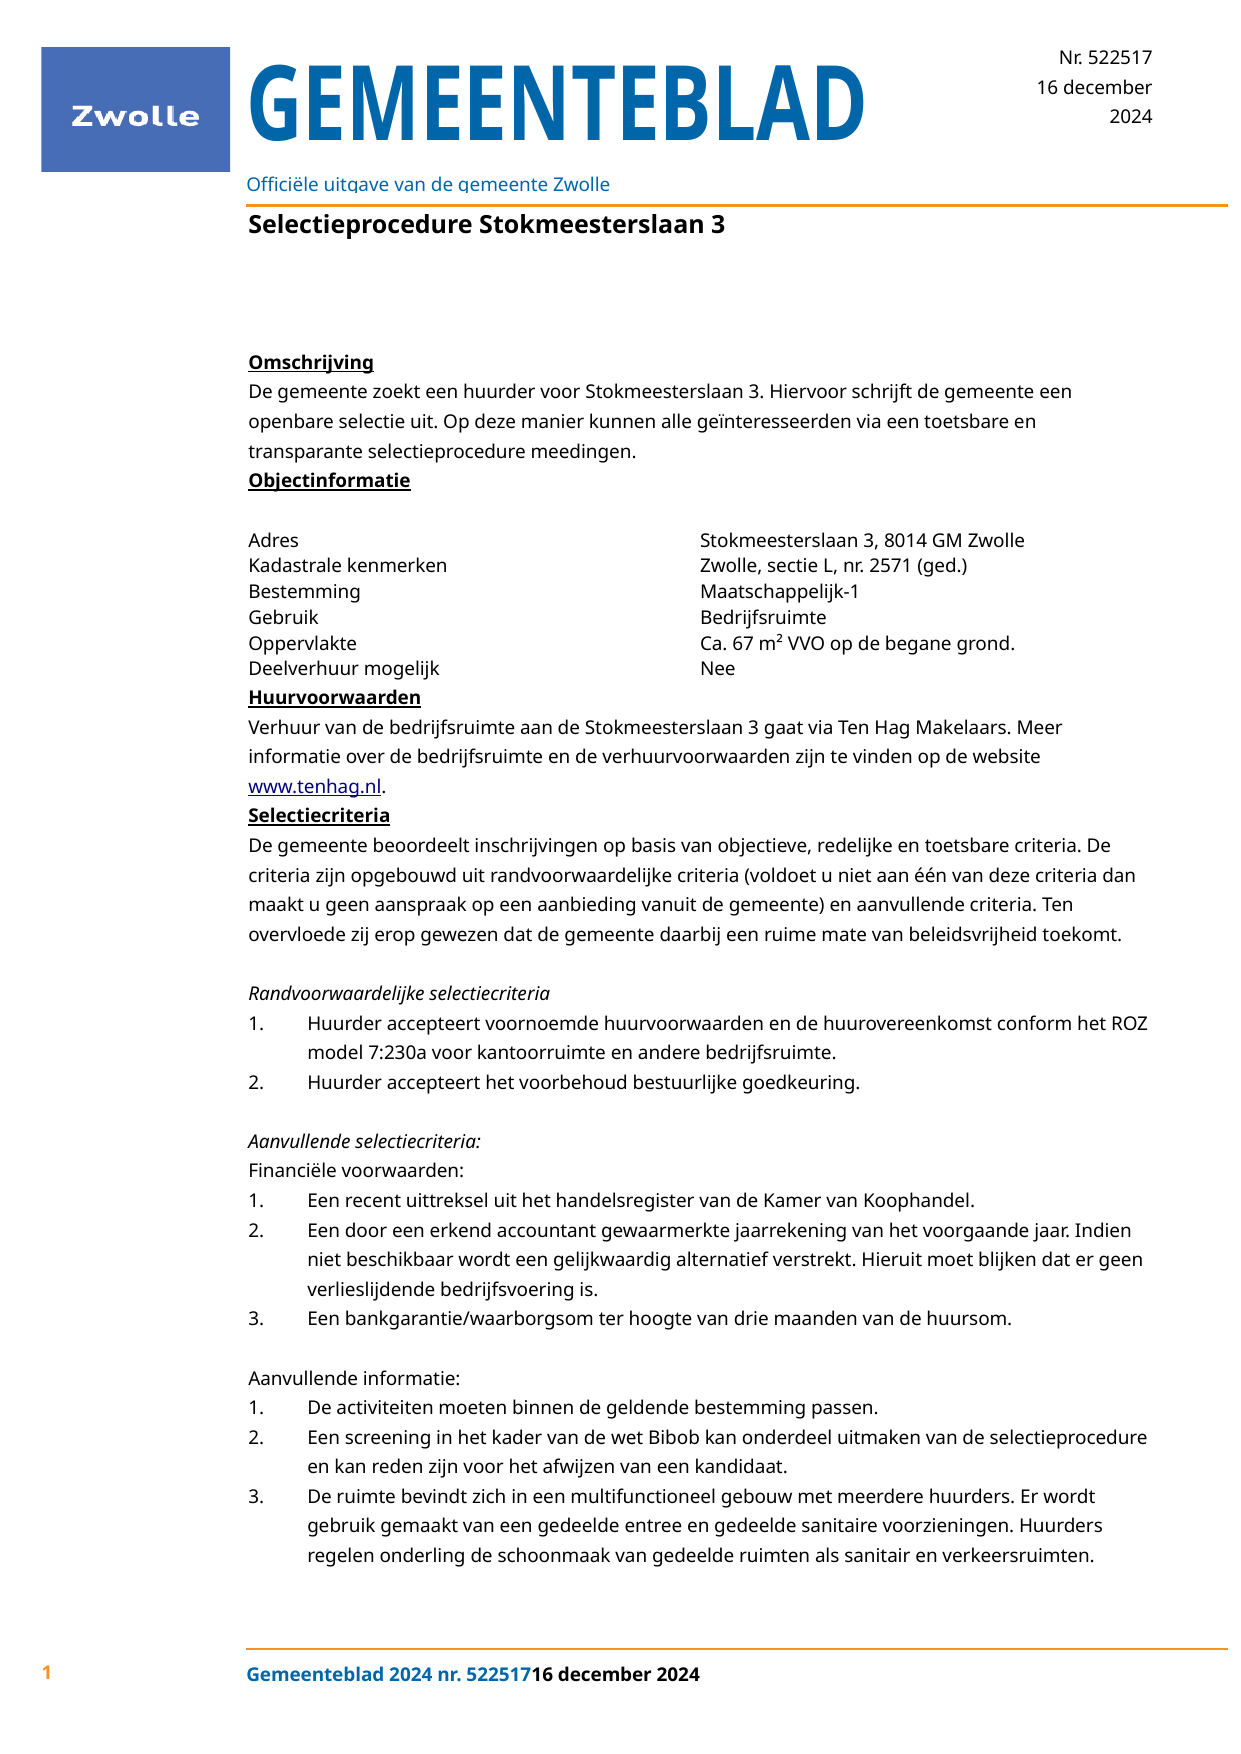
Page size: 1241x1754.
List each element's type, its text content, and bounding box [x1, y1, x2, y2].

list Huurder accepteert voornoemde huurvoorwaarden en de huurovereenkomst conform het ROZ model 7:230a voor kantoorruimte en andere bedrijfsruimte. [248, 1010, 1152, 1065]
list Een recent uittreksel uit het handelsregister van de Kamer van Koophandel. [248, 1187, 1152, 1213]
text Financiële voorwaarden: [248, 1158, 1152, 1183]
table_cell Gebruik [248, 604, 700, 630]
table_cell Bestemming [248, 578, 700, 604]
list De activiteiten moeten binnen de geldende bestemming passen. [248, 1394, 1152, 1420]
text Huurvoorwaarden [248, 684, 1152, 710]
text De gemeente beoordeelt inschrijvingen op basis van objectieve, redelijke en toetsbare criteria. De criteria zijn opgebouwd uit randvoorwaardelijke criteria (voldoet u niet aan één van deze criteria dan maakt u geen aanspraak op een aanbieding vanuit de gemeente) en aanvullende criteria. Ten overvloede zij erop gewezen dat de gemeente daarbij een ruime mate van beleidsvrijheid toekomt. [248, 832, 1152, 947]
text Randvoorwaardelijke selectiecriteria [248, 980, 1152, 1006]
picture [41, 47, 231, 172]
list Een bankgarantie/waarborgsom ter hoogte van drie maanden van de huursom. [248, 1306, 1152, 1331]
list De ruimte bevindt zich in een multifunctioneel gebouw met meerdere huurders. Er wordt gebruik gemaakt van een gedeelde entree en gedeelde sanitaire voorzieningen. Huurders regelen onderling de schoonmaak van gedeelde ruimten als sanitair en verkeersruimten. [248, 1483, 1152, 1568]
table_header Adres [248, 527, 700, 552]
table_cell Bedrijfsruimte [700, 604, 1152, 630]
list Huurder accepteert het voorbehoud bestuurlijke goedkeuring. [248, 1069, 1152, 1095]
list Een screening in het kader van de wet Bibob kan onderdeel uitmaken van de selectieprocedure en kan reden zijn voor het afwijzen van een kandidaat. [248, 1424, 1152, 1479]
text Selectieprocedure Stokmeesterslaan 3 [248, 207, 1152, 241]
list Een door een erkend accountant gewaarmerkte jaarrekening van het voorgaande jaar. Indien niet beschikbaar wordt een gelijkwaardig alternatief verstrekt. Hieruit moet blijken dat er geen verlieslijdende bedrijfsvoering is. [248, 1217, 1152, 1302]
text De gemeente zoekt een huurder voor Stokmeesterslaan 3. Hiervoor schrijft de gemeente een openbare selectie uit. Op deze manier kunnen alle geïnteresseerden via een toetsbare en transparante selectieprocedure meedingen. [248, 379, 1152, 464]
text Aanvullende selectiecriteria: [248, 1128, 1152, 1154]
text Verhuur van de bedrijfsruimte aan de Stokmeesterslaan 3 gaat via Ten Hag Makelaars. Meer informatie over de bedrijfsruimte en de verhuurvoorwaarden zijn te vinden op de website www.tenhag.nl. [248, 714, 1152, 799]
table_cell Maatschappelijk-1 [700, 578, 1152, 604]
table_cell Deelverhuur mogelijk [248, 655, 700, 681]
text Aanvullende informatie: [248, 1365, 1152, 1391]
table_cell Kadastrale kenmerken [248, 553, 700, 578]
text Selectiecriteria [248, 803, 1152, 828]
table_header Stokmeesterslaan 3, 8014 GM Zwolle [700, 527, 1152, 552]
table_cell Nee [700, 655, 1152, 681]
table_cell Ca. 67 m² VVO op de begane grond. [700, 630, 1152, 655]
table_cell Oppervlakte [248, 630, 700, 655]
text Omschrijving [248, 349, 1152, 375]
text Objectinformatie [248, 467, 1152, 493]
table_cell Zwolle, sectie L, nr. 2571 (ged.) [700, 553, 1152, 578]
